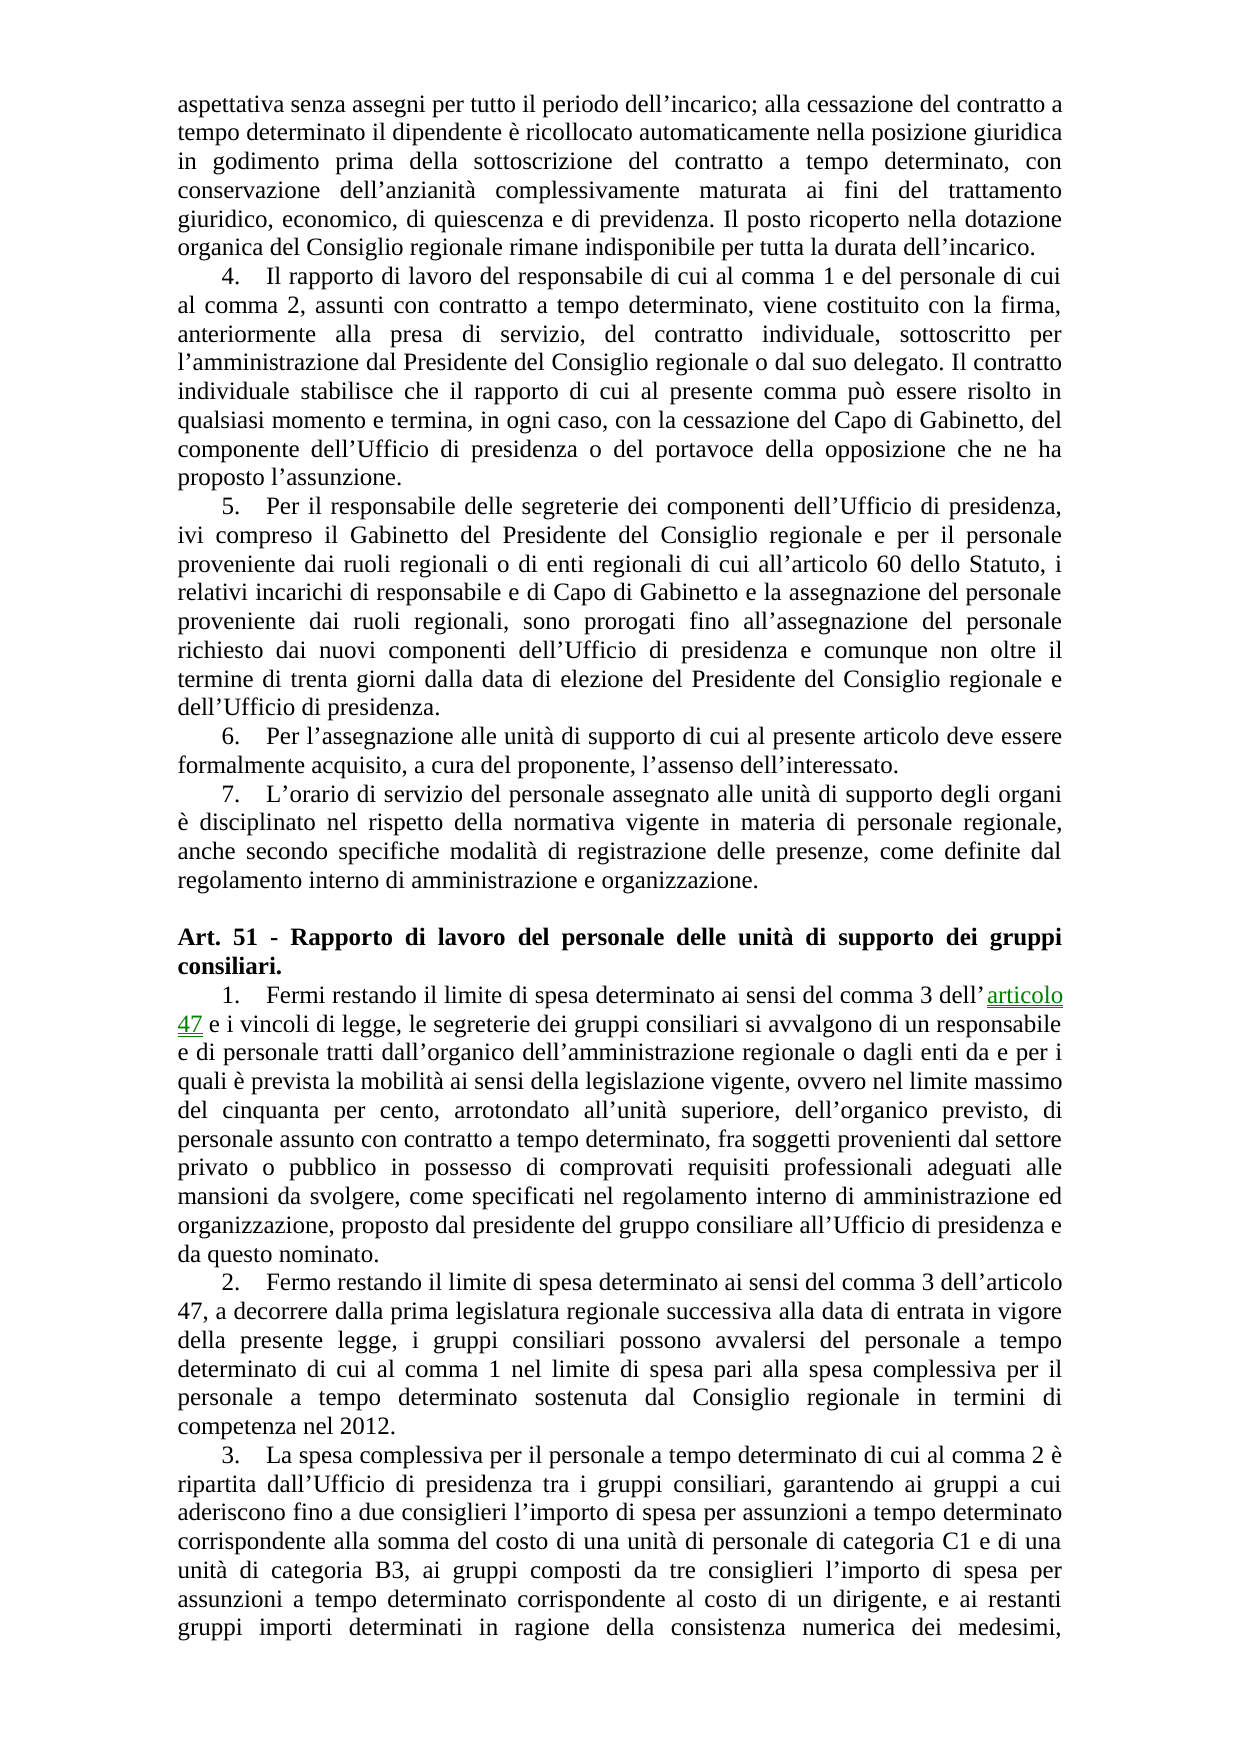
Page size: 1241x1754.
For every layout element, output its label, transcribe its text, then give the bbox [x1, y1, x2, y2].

text 3. La spesa complessiva per il personale a tempo determinato di cui al comma 2 è ripartita dall’Ufficio di presidenza tra i gruppi consiliari, garantendo ai gruppi a cui aderiscono fino a due consiglieri l’importo di spesa per assunzioni a tempo determinato corrispondente alla somma del costo di una unità di personale di categoria C1 e di una unità di categoria B3, ai gruppi composti da tre consiglieri l’importo di spesa per assunzioni a tempo determinato corrispondente al costo di un dirigente, e ai restanti gruppi importi determinati in ragione della consistenza numerica dei medesimi, [177, 1440, 1063, 1641]
text 1. Fermi restando il limite di spesa determinato ai sensi del comma 3 dell’12lr0053.html#art47articolo 47 e i vincoli di legge, le segreterie dei gruppi consiliari si avvalgono di un responsabile e di personale tratti dall’organico dell’amministrazione regionale o dagli enti da e per i quali è prevista la mobilità ai sensi della legislazione vigente, ovvero nel limite massimo del cinquanta per cento, arrotondato all’unità superiore, dell’organico previsto, di personale assunto con contratto a tempo determinato, fra soggetti provenienti dal settore privato o pubblico in possesso di comprovati requisiti professionali adeguati alle mansioni da svolgere, come specificati nel regolamento interno di amministrazione ed organizzazione, proposto dal presidente del gruppo consiliare all’Ufficio di presidenza e da questo nominato. [177, 980, 1063, 1267]
text 6. Per l’assegnazione alle unità di supporto di cui al presente articolo deve essere formalmente acquisito, a cura del proponente, l’assenso dell’interessato. [177, 721, 1063, 779]
text 2. Fermo restando il limite di spesa determinato ai sensi del comma 3 dell’articolo 47, a decorrere dalla prima legislatura regionale successiva alla data di entrata in vigore della presente legge, i gruppi consiliari possono avvalersi del personale a tempo determinato di cui al comma 1 nel limite di spesa pari alla spesa complessiva per il personale a tempo determinato sostenuta dal Consiglio regionale in termini di competenza nel 2012. [177, 1267, 1063, 1440]
text 4. Il rapporto di lavoro del responsabile di cui al comma 1 e del personale di cui al comma 2, assunti con contratto a tempo determinato, viene costituito con la firma, anteriormente alla presa di servizio, del contratto individuale, sottoscritto per l’amministrazione dal Presidente del Consiglio regionale o dal suo delegato. Il contratto individuale stabilisce che il rapporto di cui al presente comma può essere risolto in qualsiasi momento e termina, in ogni caso, con la cessazione del Capo di Gabinetto, del componente dell’Ufficio di presidenza o del portavoce della opposizione che ne ha proposto l’assunzione. [177, 261, 1063, 491]
text 7. L’orario di servizio del personale assegnato alle unità di supporto degli organi è disciplinato nel rispetto della normativa vigente in materia di personale regionale, anche secondo specifiche modalità di registrazione delle presenze, come definite dal regolamento interno di amministrazione e organizzazione. [177, 779, 1063, 894]
text aspettativa senza assegni per tutto il periodo dell’incarico; alla cessazione del contratto a tempo determinato il dipendente è ricollocato automaticamente nella posizione giuridica in godimento prima della sottoscrizione del contratto a tempo determinato, con conservazione dell’anzianità complessivamente maturata ai fini del trattamento giuridico, economico, di quiescenza e di previdenza. Il posto ricoperto nella dotazione organica del Consiglio regionale rimane indisponibile per tutta la durata dell’incarico. [177, 89, 1063, 261]
subtitle Art. 51 - Rapporto di lavoro del personale delle unità di supporto dei gruppi consiliari. [177, 922, 1063, 980]
text 5. Per il responsabile delle segreterie dei componenti dell’Ufficio di presidenza, ivi compreso il Gabinetto del Presidente del Consiglio regionale e per il personale proveniente dai ruoli regionali o di enti regionali di cui all’articolo 60 dello Statuto, i relativi incarichi di responsabile e di Capo di Gabinetto e la assegnazione del personale proveniente dai ruoli regionali, sono prorogati fino all’assegnazione del personale richiesto dai nuovi componenti dell’Ufficio di presidenza e comunque non oltre il termine di trenta giorni dalla data di elezione del Presidente del Consiglio regionale e dell’Ufficio di presidenza. [177, 491, 1063, 721]
